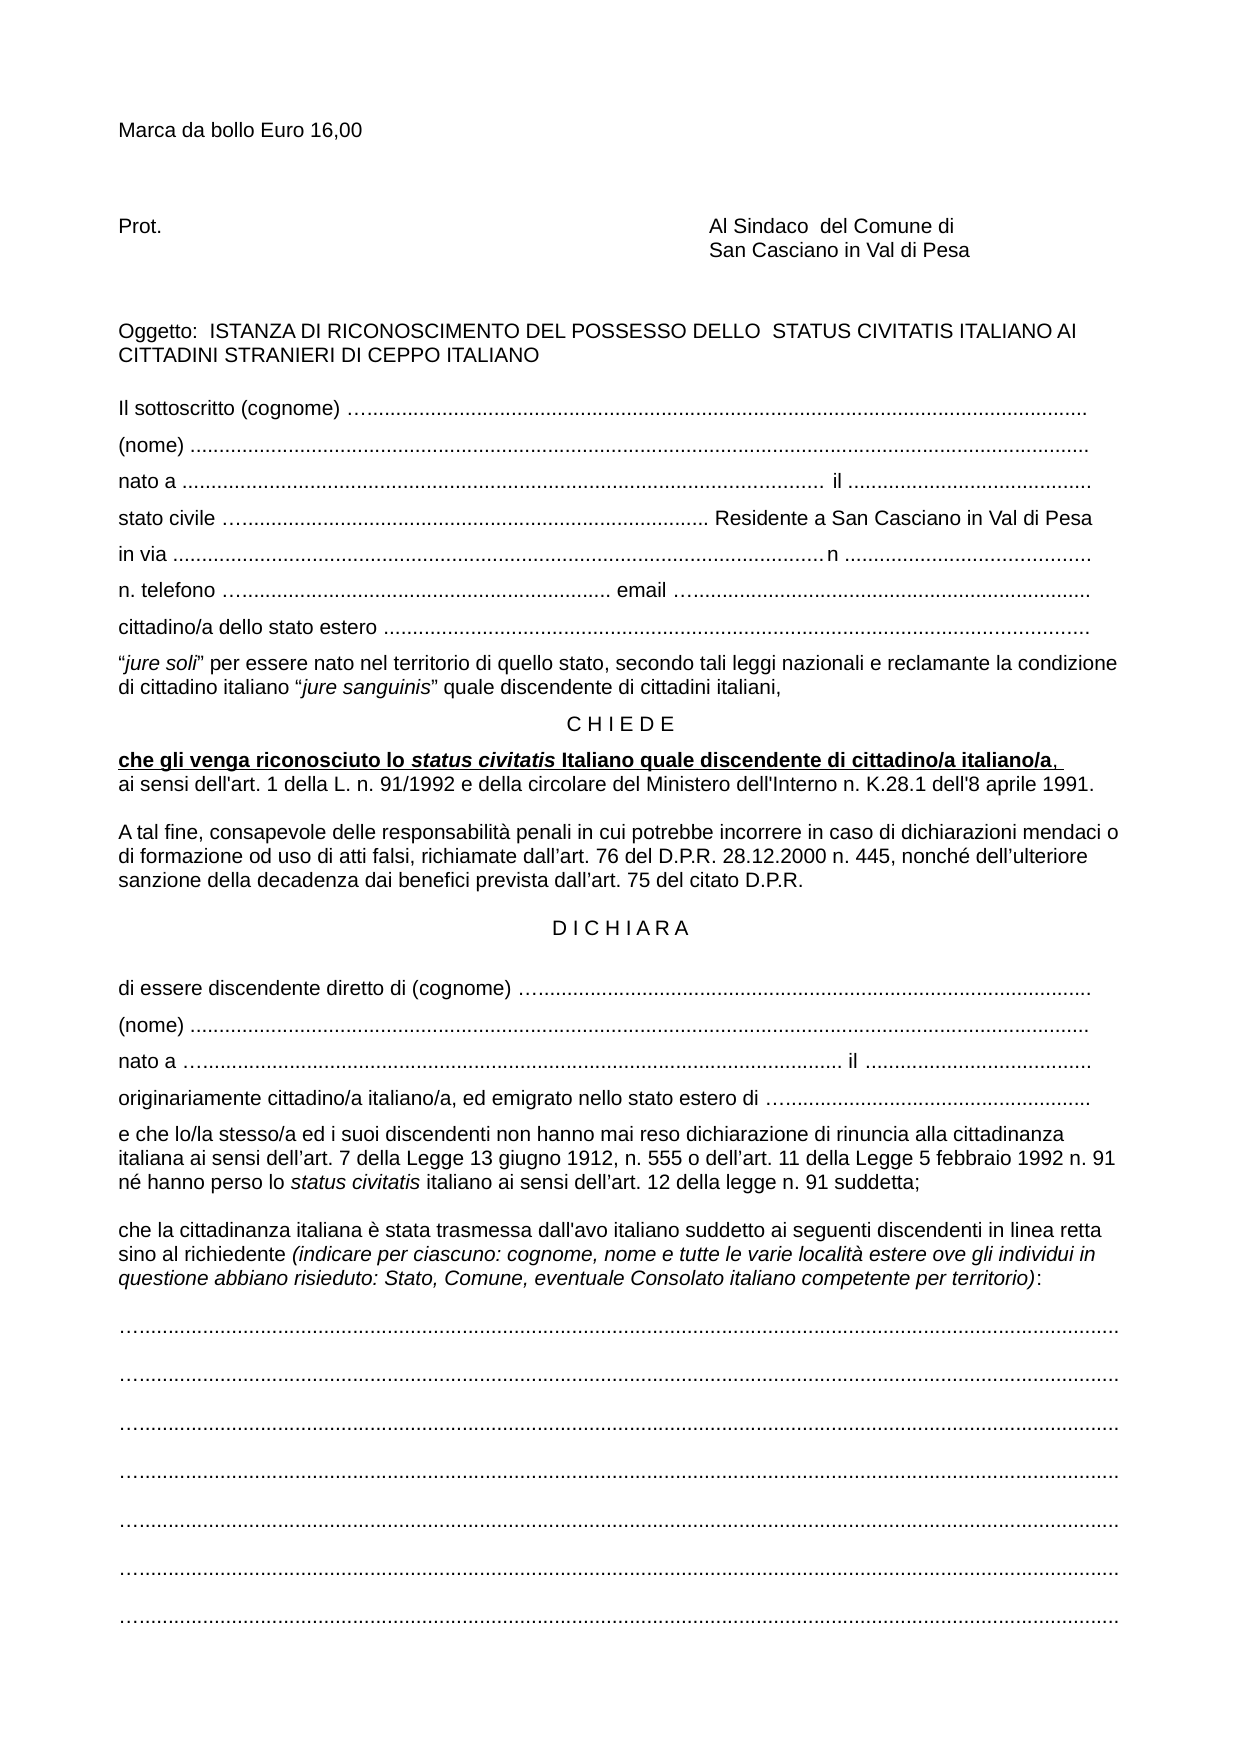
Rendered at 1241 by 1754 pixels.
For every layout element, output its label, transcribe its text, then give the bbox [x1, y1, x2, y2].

text (nome) ............................................................................................................................................................ [118, 432, 1122, 456]
text ….......................................................................................................................................................................... [118, 1314, 1122, 1338]
text C H I E D E [118, 712, 1122, 736]
text cittadino/a dello stato estero [118, 615, 1122, 639]
text Marca da bollo Euro 16,00 [118, 118, 1122, 142]
text che gli venga riconosciuto lo status civitatis Italiano quale discendente di cittadino/a italiano/a, [118, 748, 1122, 772]
text che la cittadinanza italiana è stata trasmessa dall'avo italiano suddetto ai seguenti discendenti in linea retta sino al richiedente (indicare per ciascuno: cognome, nome e tutte le varie località estere ove gli individui in questione abbiano risieduto: Stato, Comune, eventuale Consolato italiano competente per territorio): [118, 1218, 1122, 1290]
text in via n [118, 542, 1122, 566]
text ….......................................................................................................................................................................... [118, 1604, 1122, 1628]
text e che lo/la stesso/a ed i suoi discendenti non hanno mai reso dichiarazione di rinuncia alla cittadinanza italiana ai sensi dell’art. 7 della Legge 13 giugno 1912, n. 555 o dell’art. 11 della Legge 5 febbraio 1992 n. 91 né hanno perso lo status civitatis italiano ai sensi dell’art. 12 della legge n. 91 suddetta; [118, 1122, 1122, 1194]
text ….......................................................................................................................................................................... [118, 1459, 1122, 1483]
text D I C H I A R A [118, 916, 1122, 940]
text ….......................................................................................................................................................................... [118, 1507, 1122, 1531]
text ….......................................................................................................................................................................... [118, 1362, 1122, 1386]
text Oggetto: ISTANZA DI RICONOSCIMENTO DEL POSSESSO DELLO STATUS CIVITATIS ITALIANO AI CITTADINI STRANIERI DI CEPPO ITALIANO [118, 319, 1122, 367]
text nato a …............................................................................................................... il [118, 1049, 1122, 1073]
text ai sensi dell'art. 1 della L. n. 91/1992 e della circolare del Ministero dell'Interno n. K.28.1 dell'8 aprile 1991. [118, 772, 1122, 796]
text “jure soli” per essere nato nel territorio di quello stato, secondo tali leggi nazionali e reclamante la condizione di cittadino italiano “jure sanguinis” quale discendente di cittadini italiani, [118, 651, 1122, 699]
text (nome) ............................................................................................................................................................ [118, 1013, 1122, 1037]
text stato civile …................................................................................. Residente a San Casciano in Val di Pesa [118, 505, 1122, 529]
text ….......................................................................................................................................................................... [118, 1411, 1122, 1434]
text n. telefono …................................................................ email …..................................................................... [118, 578, 1122, 602]
text A tal fine, consapevole delle responsabilità penali in cui potrebbe incorrere in caso di dichiarazioni mendaci o di formazione od uso di atti falsi, richiamate dall’art. 76 del D.P.R. 28.12.2000 n. 445, nonché dell’ulteriore sanzione della decadenza dai benefici prevista dall’art. 75 del citato D.P.R. [118, 820, 1122, 892]
text originariamente cittadino/a italiano/a, ed emigrato nello stato estero di …..................................................... [118, 1086, 1122, 1109]
text di essere discendente diretto di (cognome) …................................................................................................ [118, 976, 1122, 1000]
text nato a il [118, 469, 1122, 493]
text ….......................................................................................................................................................................... [118, 1556, 1122, 1580]
text San Casciano in Val di Pesa [118, 238, 1122, 262]
text Il sottoscritto (cognome) …............................................................................................................................. [118, 396, 1122, 420]
text Prot. Al Sindaco del Comune di [118, 214, 1122, 238]
